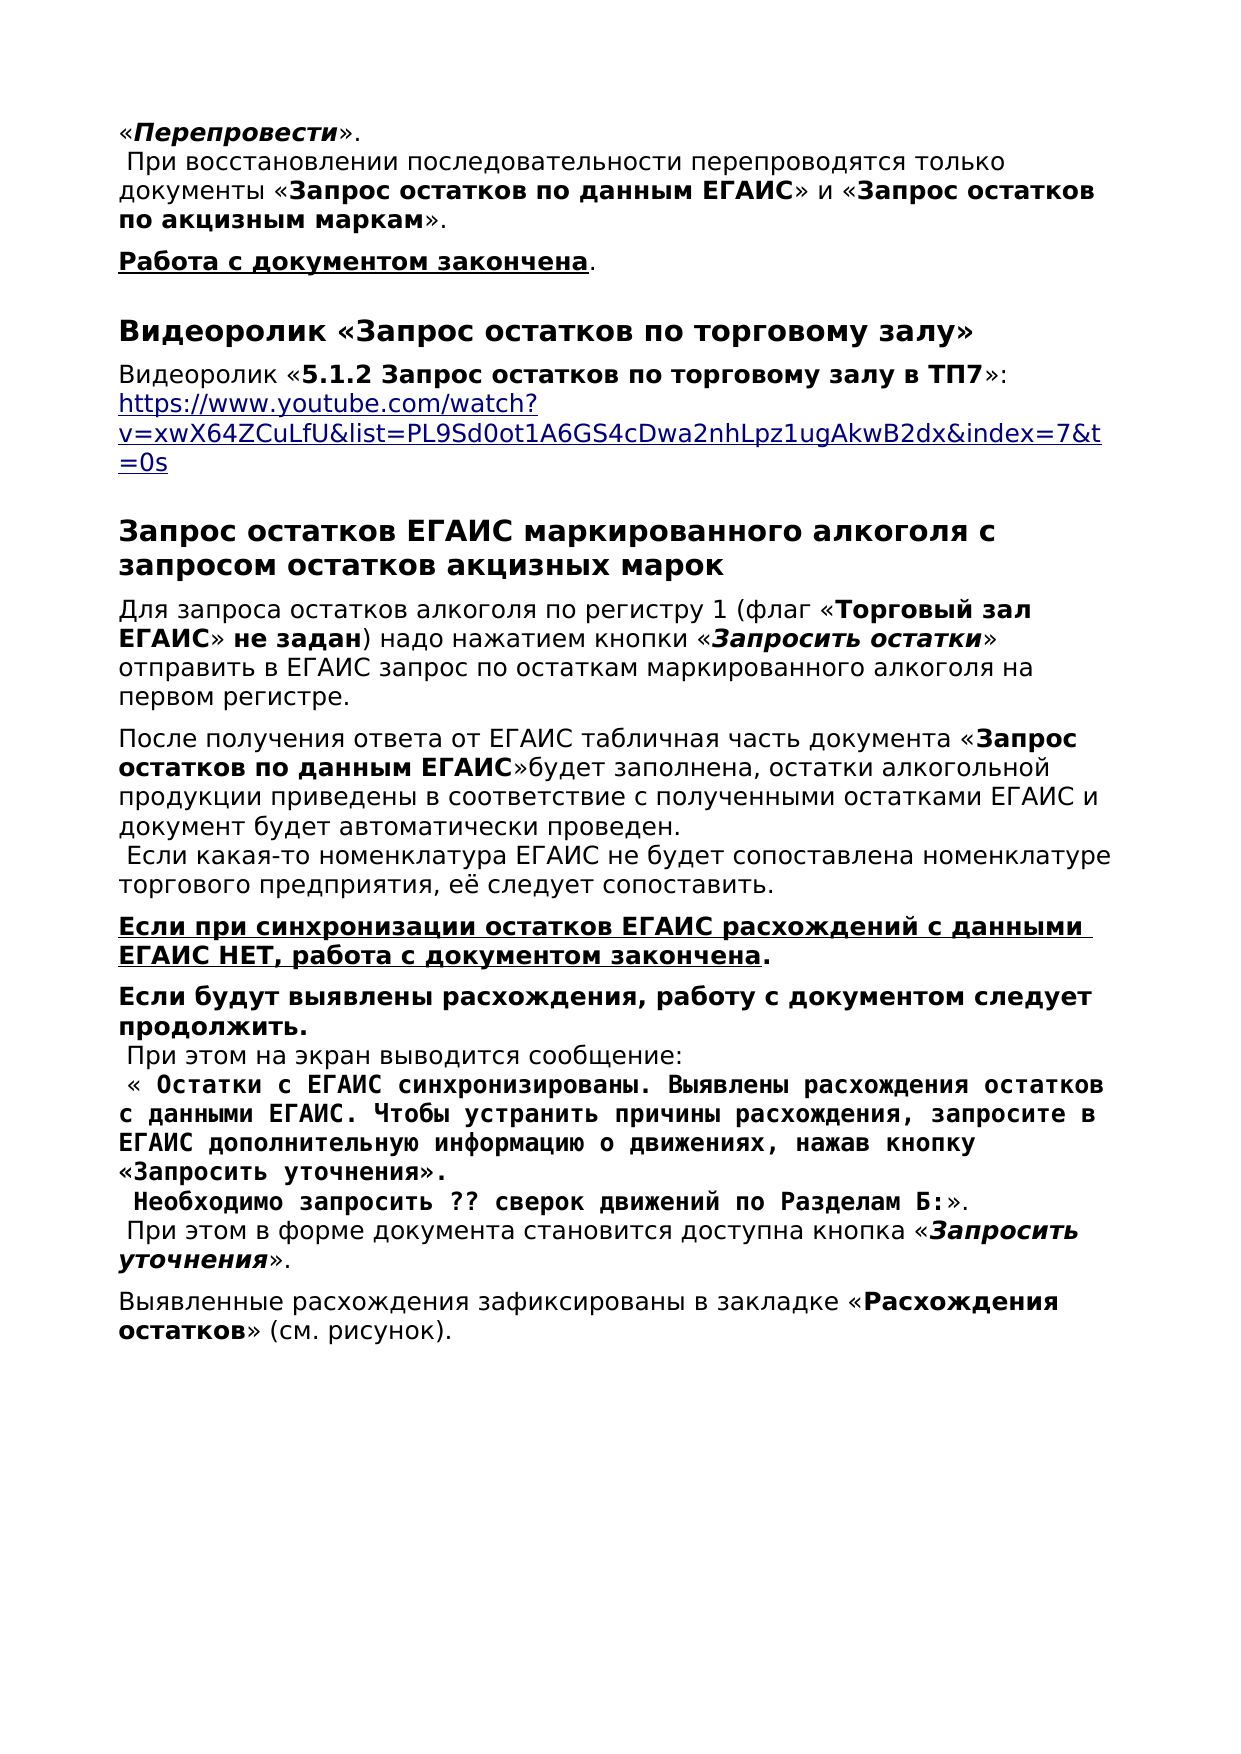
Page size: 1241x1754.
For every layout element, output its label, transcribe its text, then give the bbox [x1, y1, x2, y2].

subtitle Видеоролик «Запрос остатков по торговому залу» [118, 314, 1122, 348]
text Видеоролик «5.1.2 Запрос остатков по торговому залу в ТП7»: https://www.youtube.com/watch?v=xwX64ZCuLfU&list=PL9Sd0ot1A6GS4cDwa2nhLpz1ugAkwB2dx&index=7&t=0s [118, 360, 1122, 477]
text Выявленные расхождения зафиксированы в закладке «Расхождения остатков» (см. рисунок). [118, 1287, 1122, 1345]
text Если будут выявлены расхождения, работу с документом следует продолжить. При этом на экран выводится сообщение: « Остатки с ЕГАИС синхронизированы. Выявлены расхождения остатков с данными ЕГАИС. Чтобы устранить причины расхождения, запросите в ЕГАИС дополнительную информацию о движениях, нажав кнопку «Запросить уточнения». Необходимо запросить ?? сверок движений по Разделам Б:». При этом в форме документа становится доступна кнопка «Запросить уточнения». [118, 982, 1122, 1274]
text Для запроса остатков алкоголя по регистру 1 (флаг «Торговый зал ЕГАИС» не задан) надо нажатием кнопки «Запросить остатки» отправить в ЕГАИС запрос по остаткам маркированного алкоголя на первом регистре. [118, 595, 1122, 712]
subtitle Запрос остатков ЕГАИС маркированного алкоголя с запросом остатков акцизных марок [118, 514, 1122, 582]
text Если при синхронизации остатков ЕГАИС расхождений с данными ЕГАИС НЕТ, работа с документом закончена. [118, 912, 1122, 970]
text «Перепровести». При восстановлении последовательности перепроводятся только документы «Запрос остатков по данным ЕГАИС» и «Запрос остатков по акцизным маркам». [118, 118, 1122, 235]
text Работа с документом закончена. [118, 247, 1122, 276]
text После получения ответа от ЕГАИС табличная часть документа «Запрос остатков по данным ЕГАИС»будет заполнена, остатки алкогольной продукции приведены в соответствие с полученными остатками ЕГАИС и документ будет автоматически проведен. Если какая-то номенклатура ЕГАИС не будет сопоставлена номенклатуре торгового предприятия, её следует сопоставить. [118, 724, 1122, 899]
